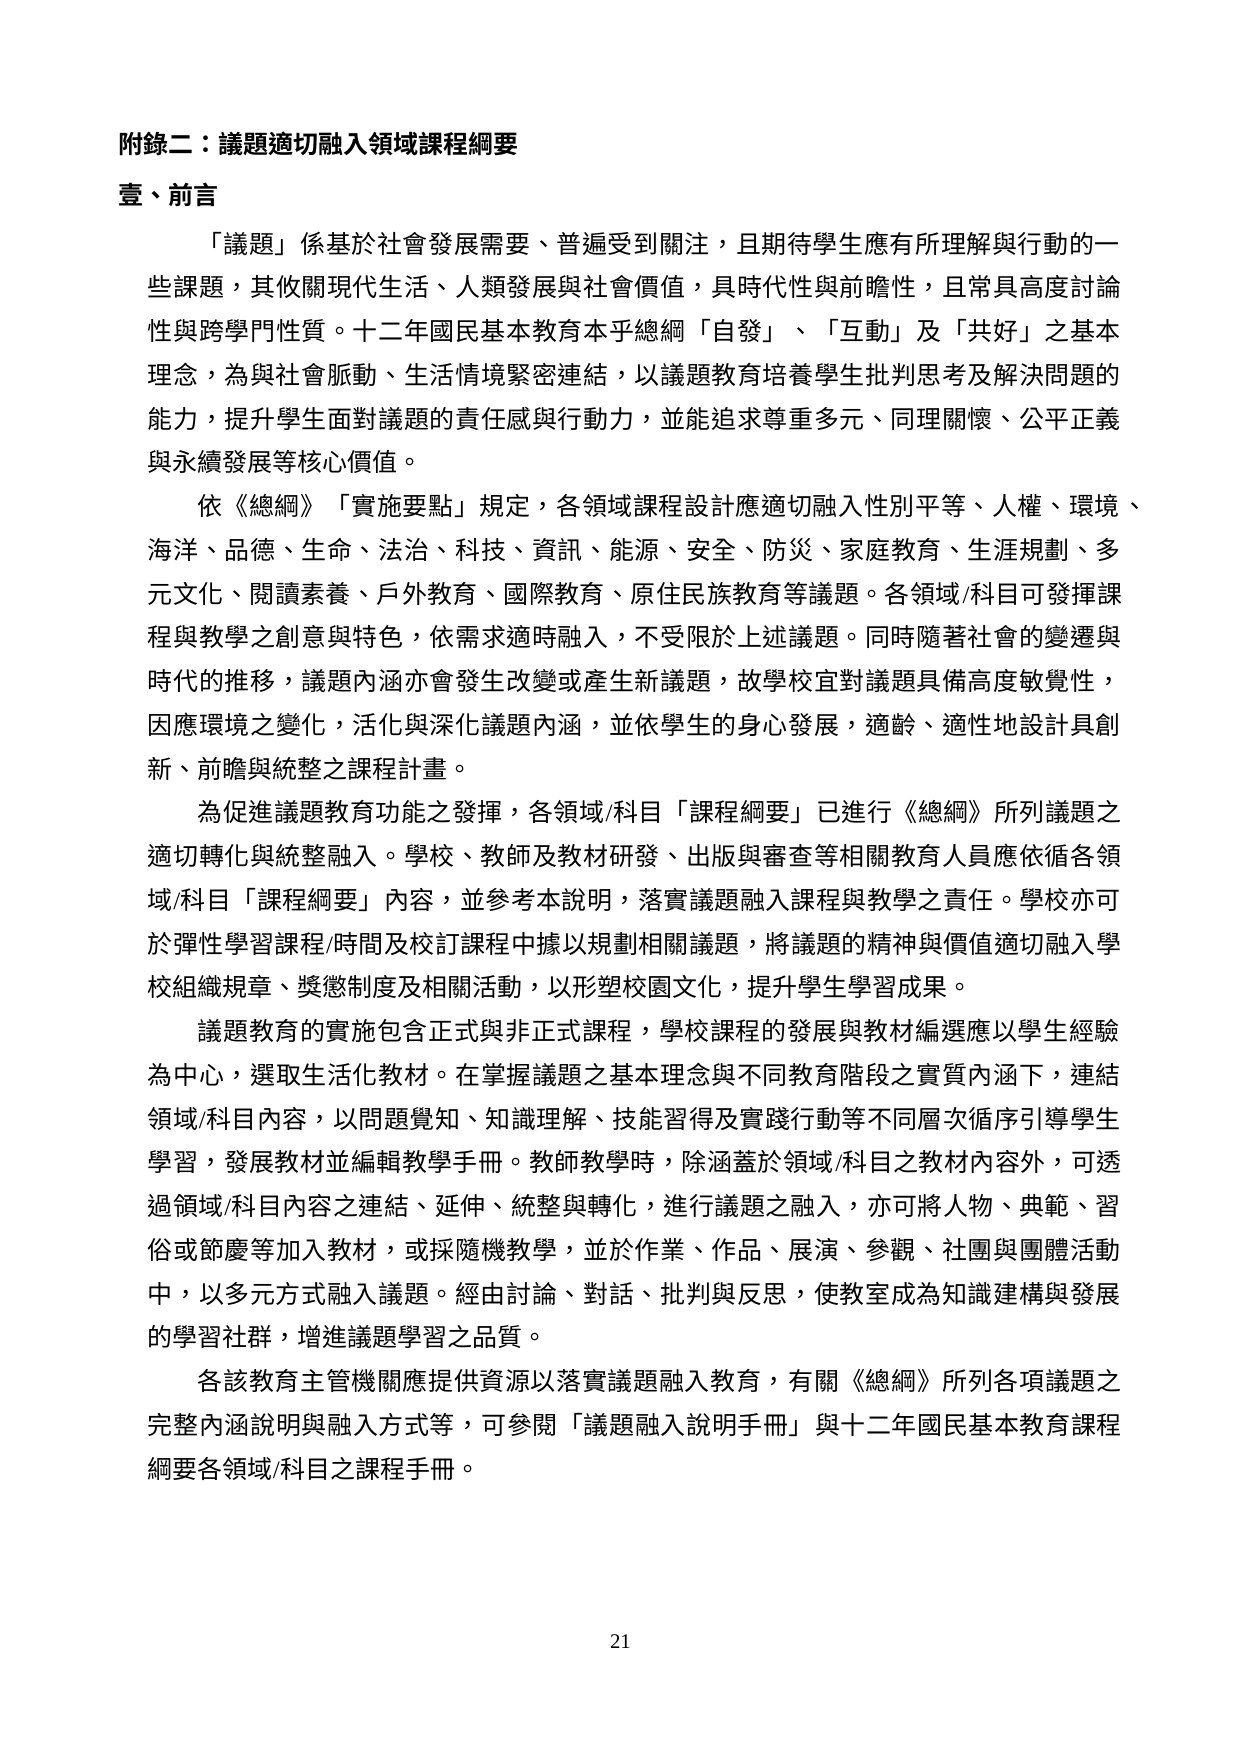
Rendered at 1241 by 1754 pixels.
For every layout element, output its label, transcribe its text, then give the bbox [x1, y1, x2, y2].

subtitle 附錄二：議題適切融入領域課程綱要 [118, 118, 1122, 162]
text 依《總綱》「實施要點」規定，各領域課程設計應適切融入性別平等、人權、環境、海洋、品德、生命、法治、科技、資訊、能源、安全、防災、家庭教育、生涯規劃、多元文化、閱讀素養、戶外教育、國際教育、原住民族教育等議題。各領域/科目可發揮課程與教學之創意與特色，依需求適時融入，不受限於上述議題。同時隨著社會的變遷與時代的推移，議題內涵亦會發生改變或產生新議題，故學校宜對議題具備高度敏覺性，因應環境之變化，活化與深化議題內涵，並依學生的身心發展，適齡、適性地設計具創新、前瞻與統整之課程計畫。 [148, 481, 1122, 787]
text 壹、前言 [118, 169, 1122, 213]
text 「議題」係基於社會發展需要、普遍受到關注，且期待學生應有所理解與行動的一些課題，其攸關現代生活、人類發展與社會價值，具時代性與前瞻性，且常具高度討論性與跨學門性質。十二年國民基本教育本乎總綱「自發」、「互動」及「共好」之基本理念，為與社會脈動、生活情境緊密連結，以議題教育培養學生批判思考及解決問題的能力，提升學生面對議題的責任感與行動力，並能追求尊重多元、同理關懷、公平正義與永續發展等核心價值。 [148, 218, 1122, 481]
text 各該教育主管機關應提供資源以落實議題融入教育，有關《總綱》所列各項議題之完整內涵說明與融入方式等，可參閱「議題融入說明手冊」與十二年國民基本教育課程綱要各領域/科目之課程手冊。 [148, 1356, 1122, 1487]
text 議題教育的實施包含正式與非正式課程，學校課程的發展與教材編選應以學生經驗為中心，選取生活化教材。在掌握議題之基本理念與不同教育階段之實質內涵下，連結領域/科目內容，以問題覺知、知識理解、技能習得及實踐行動等不同層次循序引導學生學習，發展教材並編輯教學手冊。教師教學時，除涵蓋於領域/科目之教材內容外，可透過領域/科目內容之連結、延伸、統整與轉化，進行議題之融入，亦可將人物、典範、習俗或節慶等加入教材，或採隨機教學，並於作業、作品、展演、參觀、社團與團體活動中，以多元方式融入議題。經由討論、對話、批判與反思，使教室成為知識建構與發展的學習社群，增進議題學習之品質。 [148, 1006, 1122, 1356]
text 為促進議題教育功能之發揮，各領域/科目「課程綱要」已進行《總綱》所列議題之適切轉化與統整融入。學校、教師及教材研發、出版與審查等相關教育人員應依循各領域/科目「課程綱要」內容，並參考本說明，落實議題融入課程與教學之責任。學校亦可於彈性學習課程/時間及校訂課程中據以規劃相關議題，將議題的精神與價值適切融入學校組織規章、獎懲制度及相關活動，以形塑校園文化，提升學生學習成果。 [148, 787, 1122, 1006]
